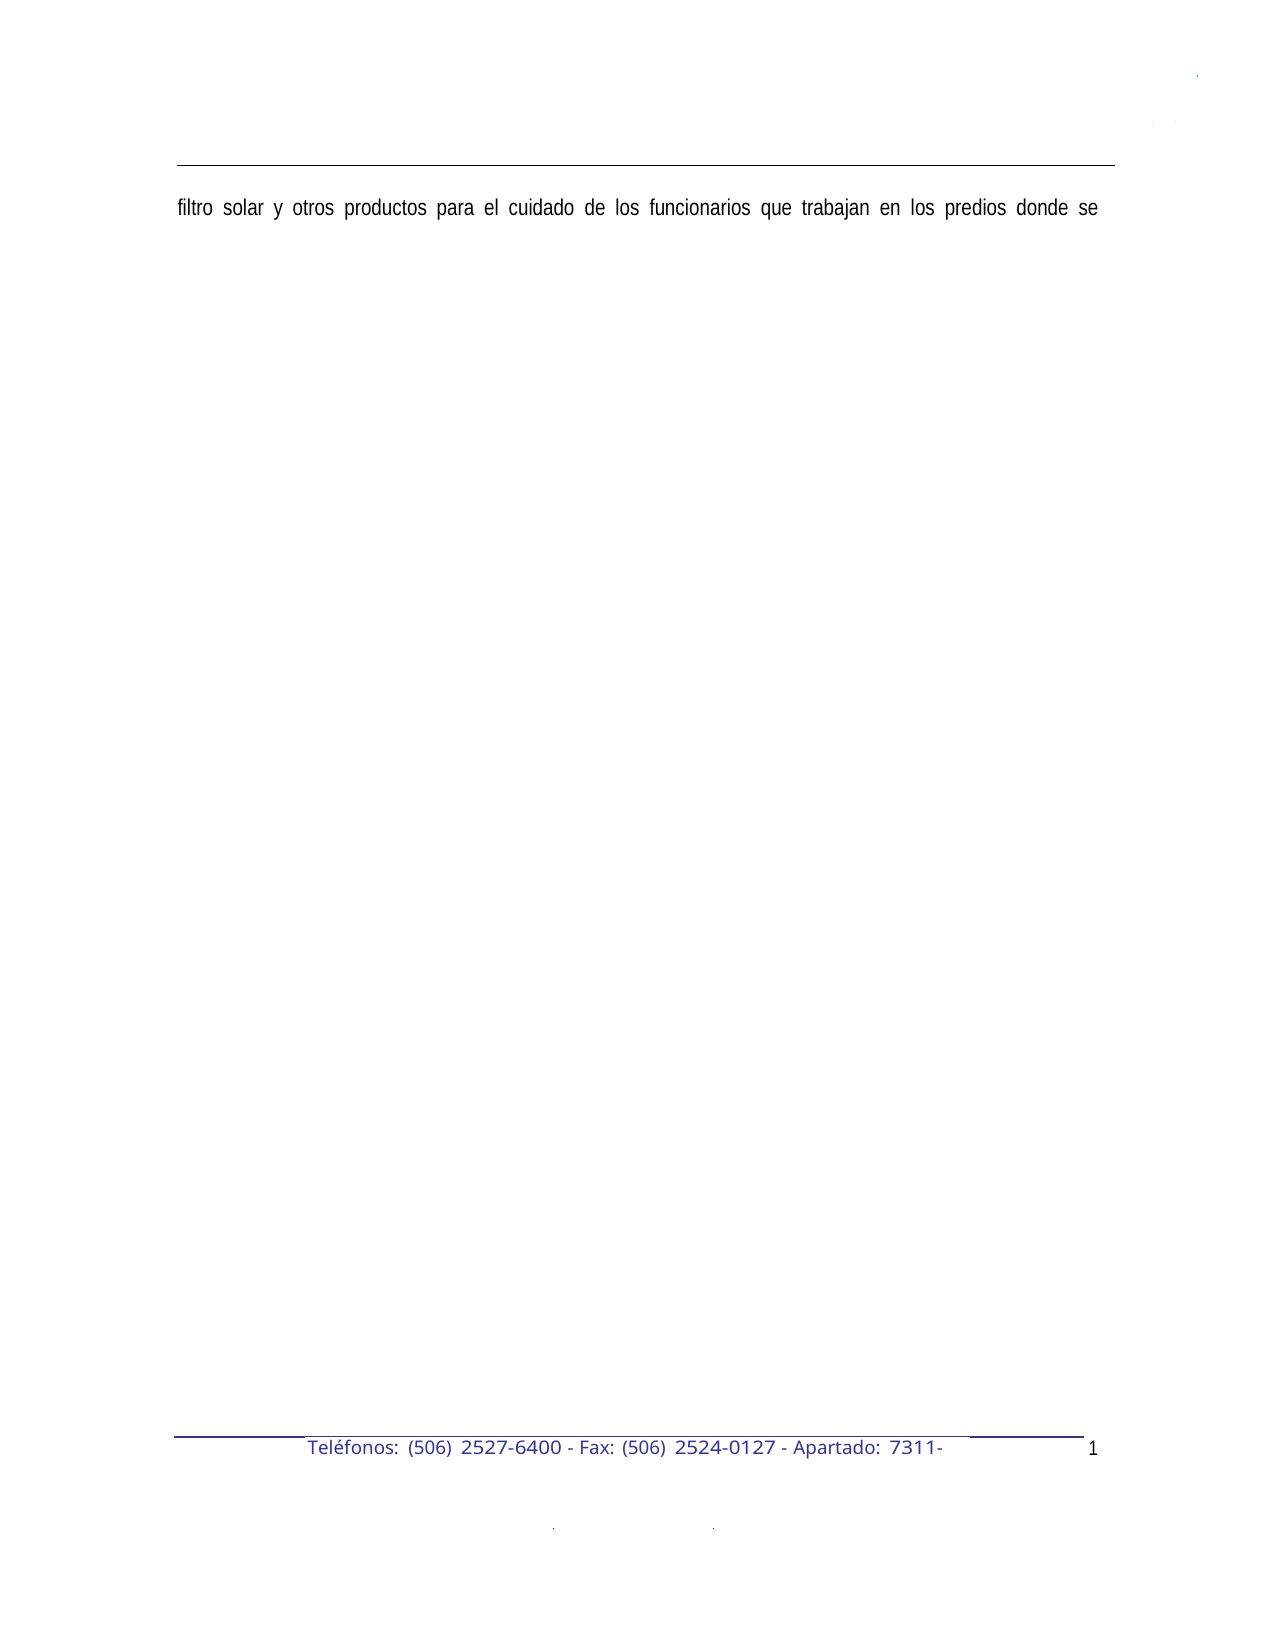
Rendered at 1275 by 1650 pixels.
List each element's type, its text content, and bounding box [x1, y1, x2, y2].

text filtro solar y otros productos para el cuidado de los funcionarios que trabajan en los predios donde se [177, 194, 1104, 221]
